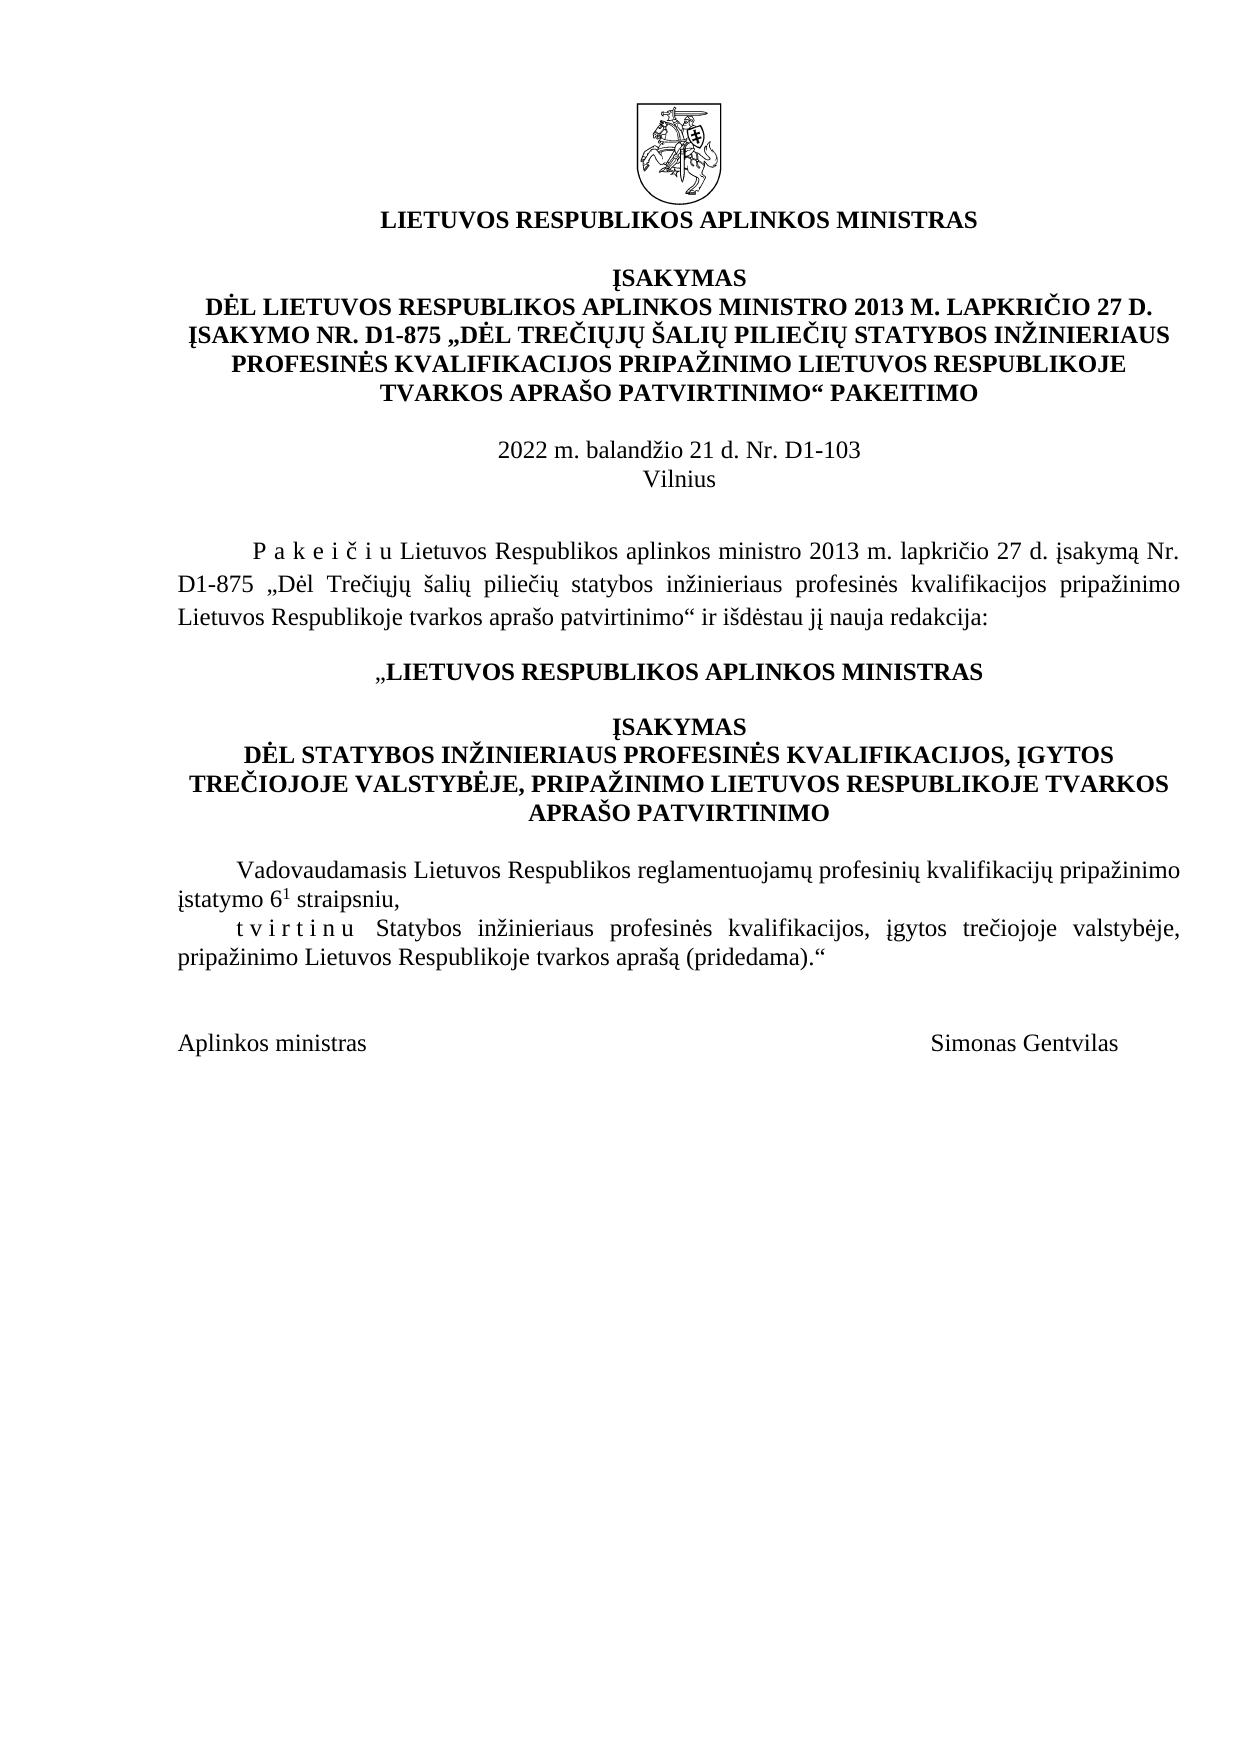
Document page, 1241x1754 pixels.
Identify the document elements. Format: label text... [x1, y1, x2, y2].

text „LIETUVOS RESPUBLIKOS APLINKOS MINISTRAS [177, 657, 1181, 685]
text Aplinkos ministras Simonas Gentvilas [177, 1028, 1181, 1057]
text t v i r t i n u Statybos inžinieriaus profesinės kvalifikacijos, įgytos trečiojoje valstybėje, pripažinimo Lietuvos Respublikoje tvarkos aprašą (pridedama).“ [177, 913, 1181, 970]
text dėl STATYBOS INŽINIERIAUS PROFESINĖS KVALIFIKACIJOS, įgytos trečiojoje valstybėje, PRIPAŽINIMO LIETUVOS RESPUBLIKOJE TVARKOS APRAŠO PATVIRTINIMO [177, 740, 1181, 827]
text ĮSAKYMAS [177, 712, 1181, 740]
text Vilnius [177, 464, 1181, 493]
text LIETUVOS RESPUBLIKOS APLINKOS MINISTRAS [177, 205, 1181, 234]
text P a k e i č i u Lietuvos Respublikos aplinkos ministro 2013 m. lapkričio 27 d. įsakymą Nr. D1-875 „Dėl Trečiųjų šalių piliečių statybos inžinieriaus profesinės kvalifikacijos pripažinimo Lietuvos Respublikoje tvarkos aprašo patvirtinimo“ ir išdėstau jį nauja redakcija: [177, 536, 1181, 631]
text ĮSAKYMAS [177, 263, 1181, 292]
text Vadovaudamasis Lietuvos Respublikos reglamentuojamų profesinių kvalifikacijų pripažinimo įstatymo 61 straipsniu, [177, 855, 1181, 913]
text DĖL lietuvos respublikos aplinkos ministro 2013 m. lapkričio 27 d. įsakymo nr. D1-875 „dėl TREČIŲJŲ ŠALIŲ PILIEČIŲ STATYBOS INŽINIERIAUS PROFESINĖS KVALIFIKACIJOS PRIPAŽINIMO LIETUVOS RESPUBLIKOJE TVARKOS APRAŠO PATVIRTINIMO“ pakeitimo [177, 292, 1181, 407]
text 2022 m. balandžio 21 d. Nr. D1-103 [177, 435, 1181, 464]
